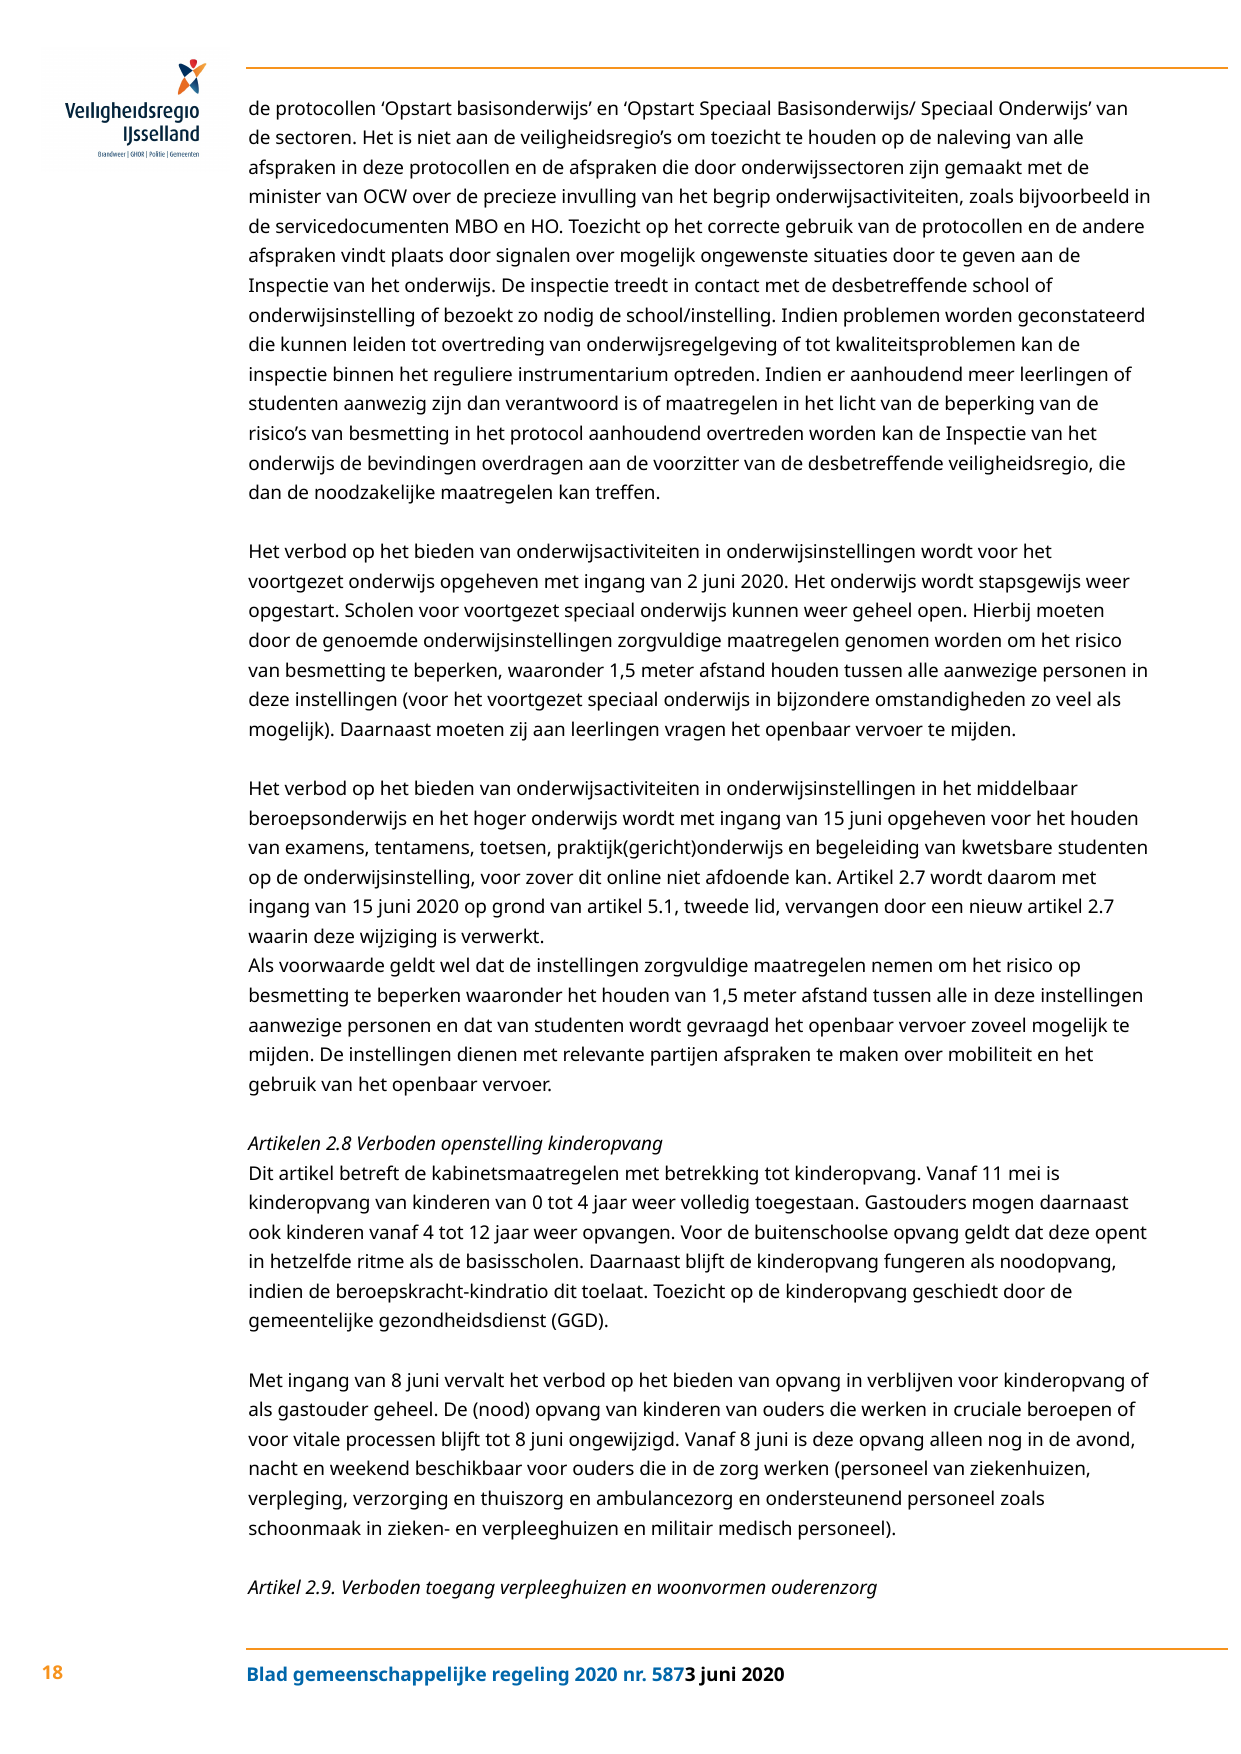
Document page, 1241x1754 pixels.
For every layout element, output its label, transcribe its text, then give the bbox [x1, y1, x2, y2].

text de protocollen ‘Opstart basisonderwijs’ en ‘Opstart Speciaal Basisonderwijs/ Speciaal Onderwijs’ van de sectoren. Het is niet aan de veiligheidsregio’s om toezicht te houden op de naleving van alle afspraken in deze protocollen en de afspraken die door onderwijssectoren zijn gemaakt met de minister van OCW over de precieze invulling van het begrip onderwijsactiviteiten, zoals bijvoorbeeld in de servicedocumenten MBO en HO. Toezicht op het correcte gebruik van de protocollen en de andere afspraken vindt plaats door signalen over mogelijk ongewenste situaties door te geven aan de Inspectie van het onderwijs. De inspectie treedt in contact met de desbetreffende school of onderwijsinstelling of bezoekt zo nodig de school/instelling. Indien problemen worden geconstateerd die kunnen leiden tot overtreding van onderwijsregelgeving of tot kwaliteitsproblemen kan de inspectie binnen het reguliere instrumentarium optreden. Indien er aanhoudend meer leerlingen of studenten aanwezig zijn dan verantwoord is of maatregelen in het licht van de beperking van de risico’s van besmetting in het protocol aanhoudend overtreden worden kan de Inspectie van het onderwijs de bevindingen overdragen aan de voorzitter van de desbetreffende veiligheidsregio, die dan de noodzakelijke maatregelen kan treffen. [248, 95, 1152, 505]
text Artikelen 2.8 Verboden openstelling kinderopvang [248, 1130, 1152, 1156]
text Artikel 2.9. Verboden toegang verpleeghuizen en woonvormen ouderenzorg [248, 1574, 1152, 1600]
text Dit artikel betreft de kabinetsmaatregelen met betrekking tot kinderopvang. Vanaf 11 mei is kinderopvang van kinderen van 0 tot 4 jaar weer volledig toegestaan. Gastouders mogen daarnaast ook kinderen vanaf 4 tot 12 jaar weer opvangen. Voor de buitenschoolse opvang geldt dat deze opent in hetzelfde ritme als de basisscholen. Daarnaast blijft de kinderopvang fungeren als noodopvang, indien de beroepskracht-kindratio dit toelaat. Toezicht op de kinderopvang geschiedt door de gemeentelijke gezondheidsdienst (GGD). [248, 1160, 1152, 1333]
text Als voorwaarde geldt wel dat de instellingen zorgvuldige maatregelen nemen om het risico op besmetting te beperken waaronder het houden van 1,5 meter afstand tussen alle in deze instellingen aanwezige personen en dat van studenten wordt gevraagd het openbaar vervoer zoveel mogelijk te mijden. De instellingen dienen met relevante partijen afspraken te maken over mobiliteit en het gebruik van het openbaar vervoer. [248, 953, 1152, 1097]
text Het verbod op het bieden van onderwijsactiviteiten in onderwijsinstellingen wordt voor het voortgezet onderwijs opgeheven met ingang van 2 juni 2020. Het onderwijs wordt stapsgewijs weer opgestart. Scholen voor voortgezet speciaal onderwijs kunnen weer geheel open. Hierbij moeten door de genoemde onderwijsinstellingen zorgvuldige maatregelen genomen worden om het risico van besmetting te beperken, waaronder 1,5 meter afstand houden tussen alle aanwezige personen in deze instellingen (voor het voortgezet speciaal onderwijs in bijzondere omstandigheden zo veel als mogelijk). Daarnaast moeten zij aan leerlingen vragen het openbaar vervoer te mijden. [248, 538, 1152, 742]
picture [41, 47, 231, 172]
text Het verbod op het bieden van onderwijsactiviteiten in onderwijsinstellingen in het middelbaar beroepsonderwijs en het hoger onderwijs wordt met ingang van 15 juni opgeheven voor het houden van examens, tentamens, toetsen, praktijk(gericht)onderwijs en begeleiding van kwetsbare studenten op de onderwijsinstelling, voor zover dit online niet afdoende kan. Artikel 2.7 wordt daarom met ingang van 15 juni 2020 op grond van artikel 5.1, tweede lid, vervangen door een nieuw artikel 2.7 waarin deze wijziging is verwerkt. [248, 775, 1152, 949]
text Met ingang van 8 juni vervalt het verbod op het bieden van opvang in verblijven voor kinderopvang of als gastouder geheel. De (nood) opvang van kinderen van ouders die werken in cruciale beroepen of voor vitale processen blijft tot 8 juni ongewijzigd. Vanaf 8 juni is deze opvang alleen nog in de avond, nacht en weekend beschikbaar voor ouders die in de zorg werken (personeel van ziekenhuizen, verpleging, verzorging en thuiszorg en ambulancezorg en ondersteunend personeel zoals schoonmaak in zieken- en verpleeghuizen en militair medisch personeel). [248, 1367, 1152, 1541]
